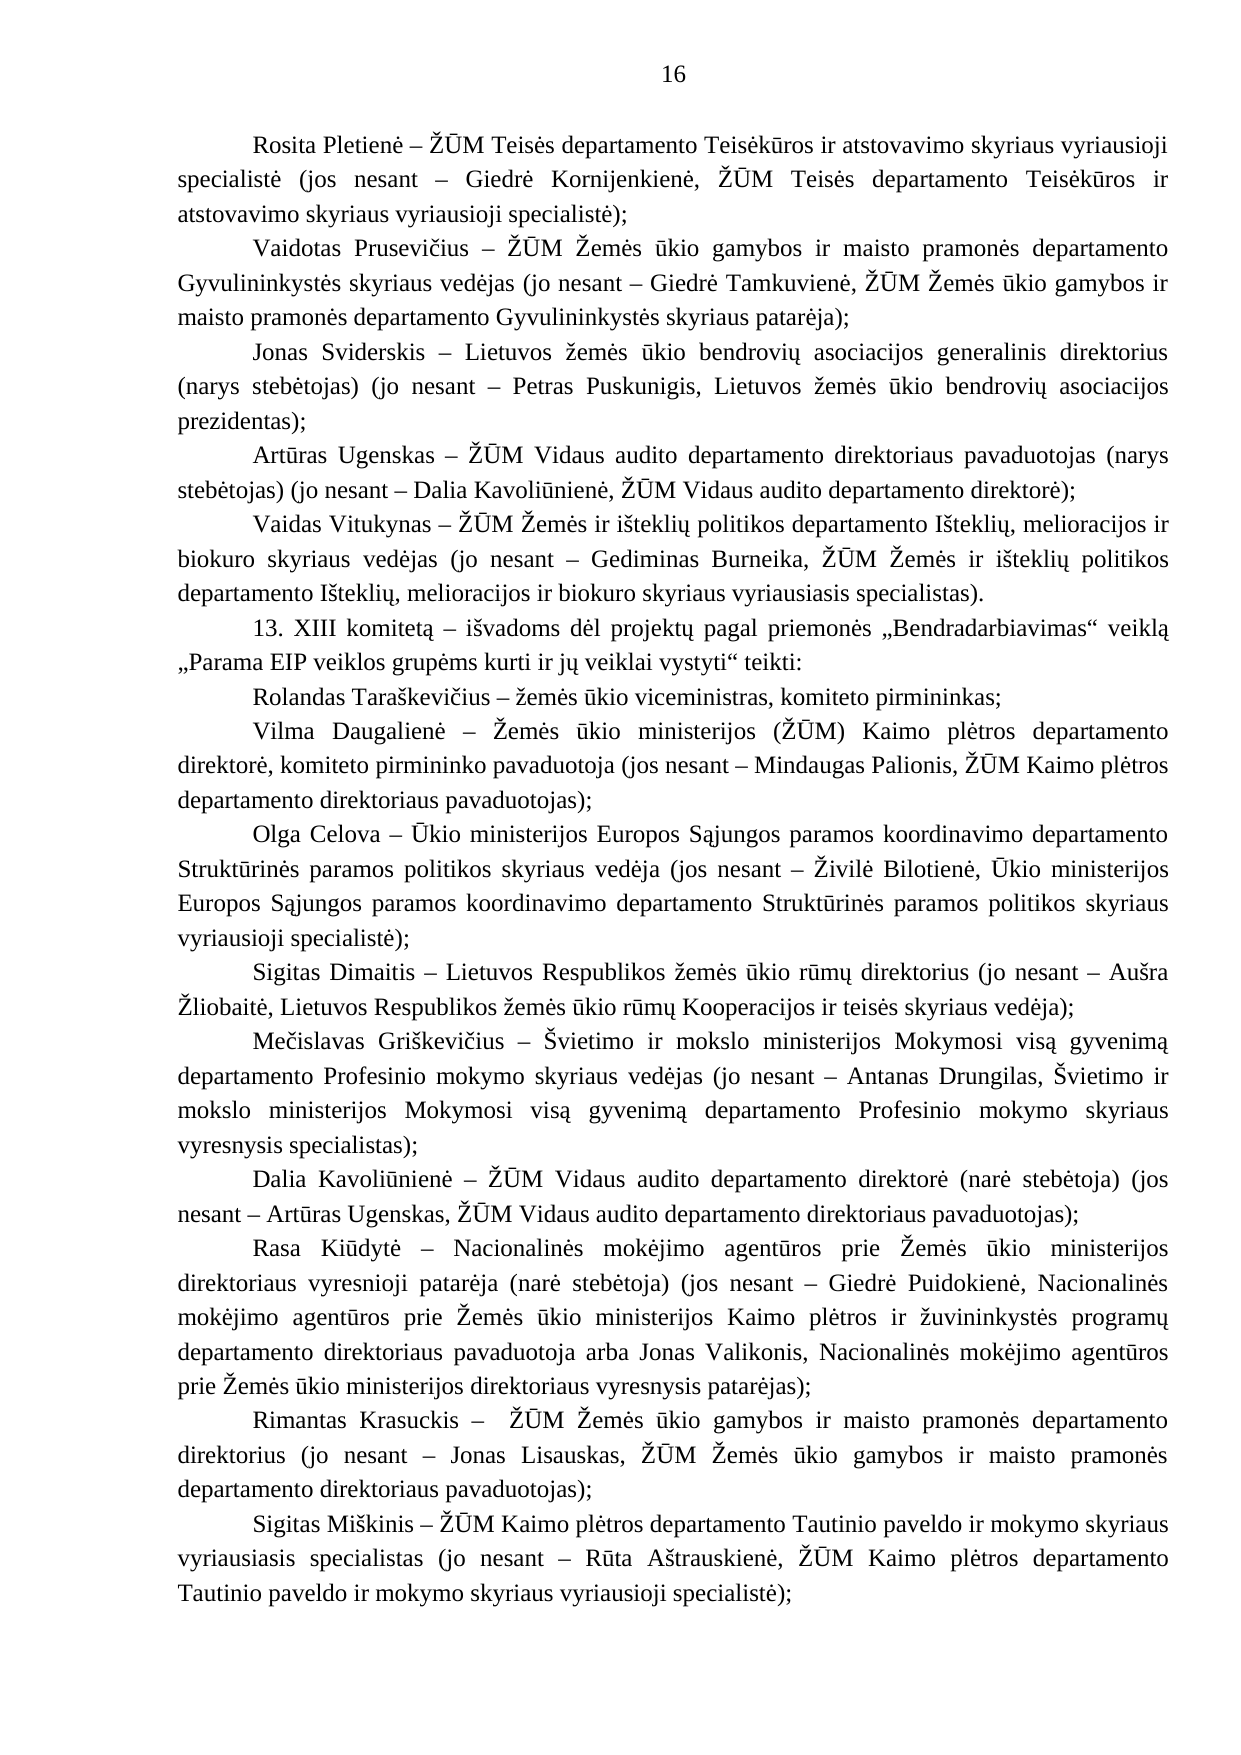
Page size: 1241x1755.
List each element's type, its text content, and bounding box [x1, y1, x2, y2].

text Sigitas Dimaitis – Lietuvos Respublikos žemės ūkio rūmų direktorius (jo nesant – Aušra Žliobaitė, Lietuvos Respublikos žemės ūkio rūmų Kooperacijos ir teisės skyriaus vedėja); [177, 957, 1169, 1021]
text Rosita Pletienė – ŽŪM Teisės departamento Teisėkūros ir atstovavimo skyriaus vyriausioji specialistė (jos nesant – Giedrė Kornijenkienė, ŽŪM Teisės departamento Teisėkūros ir atstovavimo skyriaus vyriausioji specialistė); [177, 130, 1169, 228]
text Jonas Sviderskis – Lietuvos žemės ūkio bendrovių asociacijos generalinis direktorius (narys stebėtojas) (jo nesant – Petras Puskunigis, Lietuvos žemės ūkio bendrovių asociacijos prezidentas); [177, 337, 1169, 434]
text Mečislavas Griškevičius – Švietimo ir mokslo ministerijos Mokymosi visą gyvenimą departamento Profesinio mokymo skyriaus vedėjas (jo nesant – Antanas Drungilas, Švietimo ir mokslo ministerijos Mokymosi visą gyvenimą departamento Profesinio mokymo skyriaus vyresnysis specialistas); [177, 1026, 1169, 1158]
text Rasa Kiūdytė – Nacionalinės mokėjimo agentūros prie Žemės ūkio ministerijos direktoriaus vyresnioji patarėja (narė stebėtoja) (jos nesant – Giedrė Puidokienė, Nacionalinės mokėjimo agentūros prie Žemės ūkio ministerijos Kaimo plėtros ir žuvininkystės programų departamento direktoriaus pavaduotoja arba Jonas Valikonis, Nacionalinės mokėjimo agentūros prie Žemės ūkio ministerijos direktoriaus vyresnysis patarėjas); [177, 1233, 1169, 1400]
text Vaidas Vitukynas – ŽŪM Žemės ir išteklių politikos departamento Išteklių, melioracijos ir biokuro skyriaus vedėjas (jo nesant – Gediminas Burneika, ŽŪM Žemės ir išteklių politikos departamento Išteklių, melioracijos ir biokuro skyriaus vyriausiasis specialistas). [177, 509, 1169, 607]
text Olga Celova – Ūkio ministerijos Europos Sąjungos paramos koordinavimo departamento Struktūrinės paramos politikos skyriaus vedėja (jos nesant – Živilė Bilotienė, Ūkio ministerijos Europos Sąjungos paramos koordinavimo departamento Struktūrinės paramos politikos skyriaus vyriausioji specialistė); [177, 819, 1169, 952]
text Rimantas Krasuckis – ŽŪM Žemės ūkio gamybos ir maisto pramonės departamento direktorius (jo nesant – Jonas Lisauskas, ŽŪM Žemės ūkio gamybos ir maisto pramonės departamento direktoriaus pavaduotojas); [177, 1406, 1169, 1503]
text 13. XIII komitetą – išvadoms dėl projektų pagal priemonės „Bendradarbiavimas“ veiklą „Parama EIP veiklos grupėms kurti ir jų veiklai vystyti“ teikti: [177, 613, 1169, 676]
text Dalia Kavoliūnienė – ŽŪM Vidaus audito departamento direktorė (narė stebėtoja) (jos nesant – Artūras Ugenskas, ŽŪM Vidaus audito departamento direktoriaus pavaduotojas); [177, 1164, 1169, 1227]
text Artūras Ugenskas – ŽŪM Vidaus audito departamento direktoriaus pavaduotojas (narys stebėtojas) (jo nesant – Dalia Kavoliūnienė, ŽŪM Vidaus audito departamento direktorė); [177, 440, 1169, 503]
text Vaidotas Prusevičius – ŽŪM Žemės ūkio gamybos ir maisto pramonės departamento Gyvulininkystės skyriaus vedėjas (jo nesant – Giedrė Tamkuvienė, ŽŪM Žemės ūkio gamybos ir maisto pramonės departamento Gyvulininkystės skyriaus patarėja); [177, 233, 1169, 331]
text Rolandas Taraškevičius – žemės ūkio viceministras, komiteto pirmininkas; [177, 682, 1169, 710]
text Sigitas Miškinis – ŽŪM Kaimo plėtros departamento Tautinio paveldo ir mokymo skyriaus vyriausiasis specialistas (jo nesant – Rūta Aštrauskienė, ŽŪM Kaimo plėtros departamento Tautinio paveldo ir mokymo skyriaus vyriausioji specialistė); [177, 1509, 1169, 1607]
text Vilma Daugalienė – Žemės ūkio ministerijos (ŽŪM) Kaimo plėtros departamento direktorė, komiteto pirmininko pavaduotoja (jos nesant – Mindaugas Palionis, ŽŪM Kaimo plėtros departamento direktoriaus pavaduotojas); [177, 716, 1169, 814]
